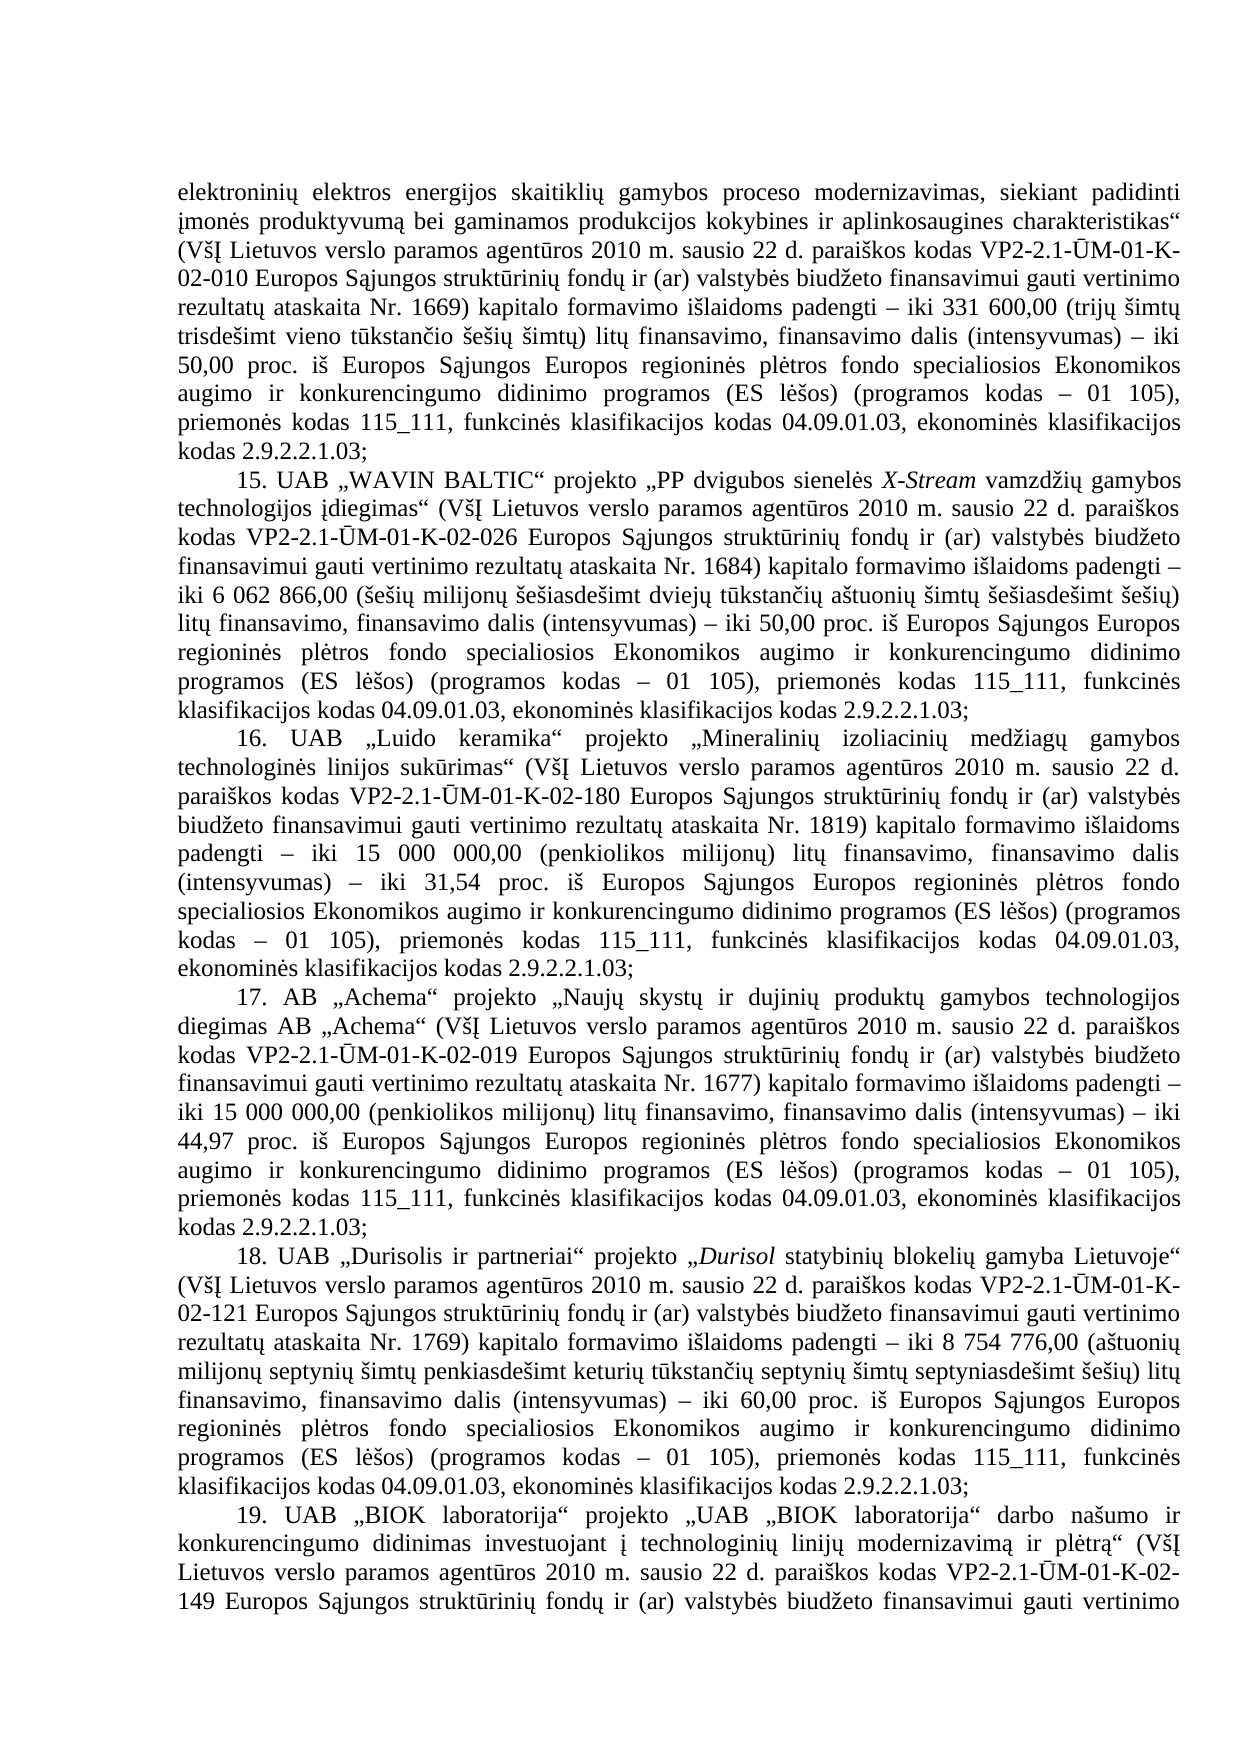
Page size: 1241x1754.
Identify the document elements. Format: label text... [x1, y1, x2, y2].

text 15. UAB „WAVIN BALTIC“ projekto „PP dvigubos sienelės X-Stream vamzdžių gamybos technologijos įdiegimas“ (VšĮ Lietuvos verslo paramos agentūros 2010 m. sausio 22 d. paraiškos kodas VP2-2.1-ŪM-01-K-02-026 Europos Sąjungos struktūrinių fondų ir (ar) valstybės biudžeto finansavimui gauti vertinimo rezultatų ataskaita Nr. 1684) kapitalo formavimo išlaidoms padengti – iki 6 062 866,00 (šešių milijonų šešiasdešimt dviejų tūkstančių aštuonių šimtų šešiasdešimt šešių) litų finansavimo, finansavimo dalis (intensyvumas) – iki 50,00 proc. iš Europos Sąjungos Europos regioninės plėtros fondo specialiosios Ekonomikos augimo ir konkurencingumo didinimo programos (ES lėšos) (programos kodas – 01 105), priemonės kodas 115_111, funkcinės klasifikacijos kodas 04.09.01.03, ekonominės klasifikacijos kodas 2.9.2.2.1.03; [177, 465, 1181, 723]
text 17. AB „Achema“ projekto „Naujų skystų ir dujinių produktų gamybos technologijos diegimas AB „Achema“ (VšĮ Lietuvos verslo paramos agentūros 2010 m. sausio 22 d. paraiškos kodas VP2-2.1-ŪM-01-K-02-019 Europos Sąjungos struktūrinių fondų ir (ar) valstybės biudžeto finansavimui gauti vertinimo rezultatų ataskaita Nr. 1677) kapitalo formavimo išlaidoms padengti – iki 15 000 000,00 (penkiolikos milijonų) litų finansavimo, finansavimo dalis (intensyvumas) – iki 44,97 proc. iš Europos Sąjungos Europos regioninės plėtros fondo specialiosios Ekonomikos augimo ir konkurencingumo didinimo programos (ES lėšos) (programos kodas – 01 105), priemonės kodas 115_111, funkcinės klasifikacijos kodas 04.09.01.03, ekonominės klasifikacijos kodas 2.9.2.2.1.03; [177, 982, 1181, 1241]
text 19. UAB „BIOK laboratorija“ projekto „UAB „BIOK laboratorija“ darbo našumo ir konkurencingumo didinimas investuojant į technologinių linijų modernizavimą ir plėtrą“ (VšĮ Lietuvos verslo paramos agentūros 2010 m. sausio 22 d. paraiškos kodas VP2-2.1-ŪM-01-K-02-149 Europos Sąjungos struktūrinių fondų ir (ar) valstybės biudžeto finansavimui gauti vertinimo [177, 1500, 1181, 1615]
text elektroninių elektros energijos skaitiklių gamybos proceso modernizavimas, siekiant padidinti įmonės produktyvumą bei gaminamos produkcijos kokybines ir aplinkosaugines charakteristikas“ (VšĮ Lietuvos verslo paramos agentūros 2010 m. sausio 22 d. paraiškos kodas VP2-2.1-ŪM-01-K-02-010 Europos Sąjungos struktūrinių fondų ir (ar) valstybės biudžeto finansavimui gauti vertinimo rezultatų ataskaita Nr. 1669) kapitalo formavimo išlaidoms padengti – iki 331 600,00 (trijų šimtų trisdešimt vieno tūkstančio šešių šimtų) litų finansavimo, finansavimo dalis (intensyvumas) – iki 50,00 proc. iš Europos Sąjungos Europos regioninės plėtros fondo specialiosios Ekonomikos augimo ir konkurencingumo didinimo programos (ES lėšos) (programos kodas – 01 105), priemonės kodas 115_111, funkcinės klasifikacijos kodas 04.09.01.03, ekonominės klasifikacijos kodas 2.9.2.2.1.03; [177, 177, 1181, 465]
text 18. UAB „Durisolis ir partneriai“ projekto „Durisol statybinių blokelių gamyba Lietuvoje“ (VšĮ Lietuvos verslo paramos agentūros 2010 m. sausio 22 d. paraiškos kodas VP2-2.1-ŪM-01-K-02-121 Europos Sąjungos struktūrinių fondų ir (ar) valstybės biudžeto finansavimui gauti vertinimo rezultatų ataskaita Nr. 1769) kapitalo formavimo išlaidoms padengti – iki 8 754 776,00 (aštuonių milijonų septynių šimtų penkiasdešimt keturių tūkstančių septynių šimtų septyniasdešimt šešių) litų finansavimo, finansavimo dalis (intensyvumas) – iki 60,00 proc. iš Europos Sąjungos Europos regioninės plėtros fondo specialiosios Ekonomikos augimo ir konkurencingumo didinimo programos (ES lėšos) (programos kodas – 01 105), priemonės kodas 115_111, funkcinės klasifikacijos kodas 04.09.01.03, ekonominės klasifikacijos kodas 2.9.2.2.1.03; [177, 1241, 1181, 1500]
text 16. UAB „Luido keramika“ projekto „Mineralinių izoliacinių medžiagų gamybos technologinės linijos sukūrimas“ (VšĮ Lietuvos verslo paramos agentūros 2010 m. sausio 22 d. paraiškos kodas VP2-2.1-ŪM-01-K-02-180 Europos Sąjungos struktūrinių fondų ir (ar) valstybės biudžeto finansavimui gauti vertinimo rezultatų ataskaita Nr. 1819) kapitalo formavimo išlaidoms padengti – iki 15 000 000,00 (penkiolikos milijonų) litų finansavimo, finansavimo dalis (intensyvumas) – iki 31,54 proc. iš Europos Sąjungos Europos regioninės plėtros fondo specialiosios Ekonomikos augimo ir konkurencingumo didinimo programos (ES lėšos) (programos kodas – 01 105), priemonės kodas 115_111, funkcinės klasifikacijos kodas 04.09.01.03, ekonominės klasifikacijos kodas 2.9.2.2.1.03; [177, 723, 1181, 982]
